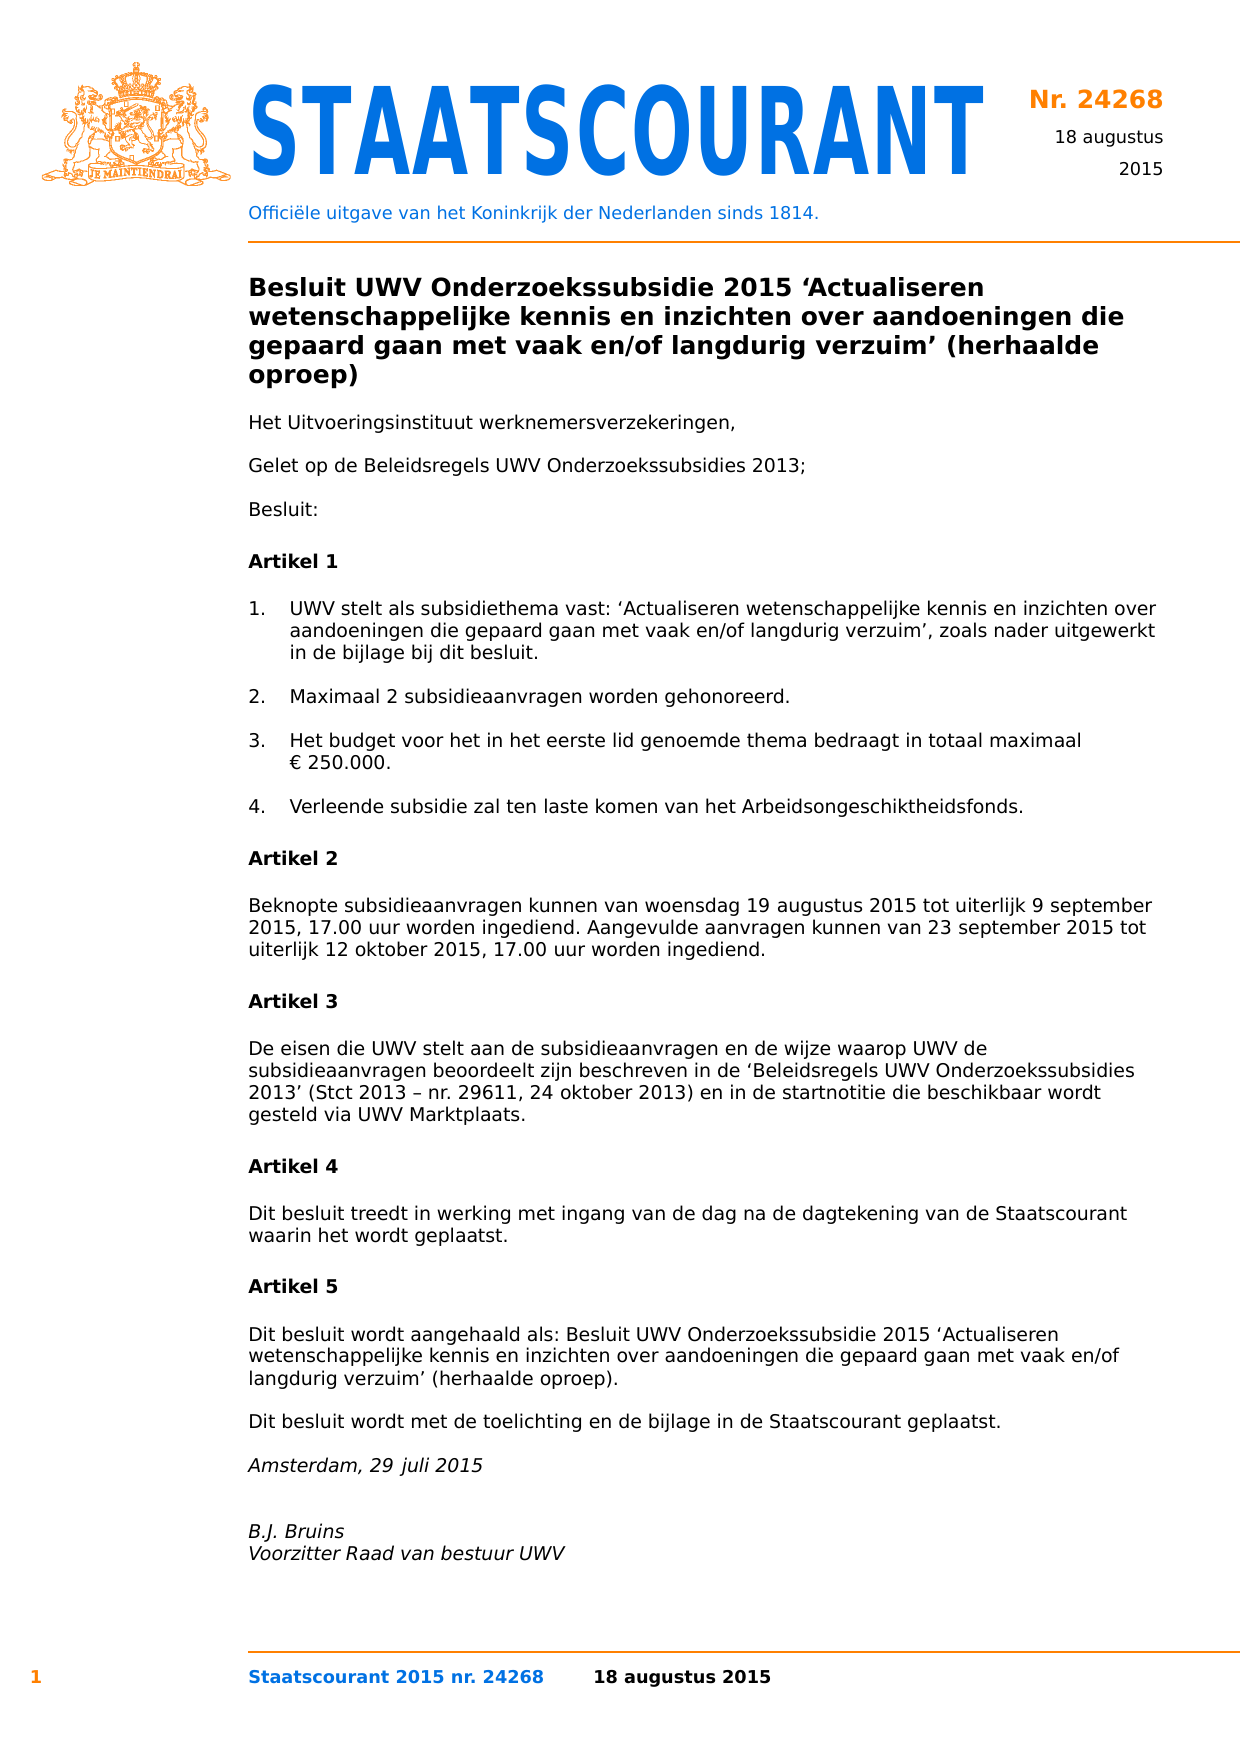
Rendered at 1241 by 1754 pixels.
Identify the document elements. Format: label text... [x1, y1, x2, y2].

table_header STAATSCOURANT [248, 62, 998, 203]
subtitle Artikel 3 [248, 991, 1163, 1013]
text Het Uitvoeringsinstituut werknemersverzekeringen, [248, 412, 1163, 433]
subtitle Artikel 4 [248, 1156, 1163, 1177]
table_cell Officiële uitgave van het Koninkrijk der Nederlanden sinds 1814. [248, 203, 1240, 241]
table_cell 2015 [998, 153, 1240, 203]
text Dit besluit wordt aangehaald als: Besluit UWV Onderzoekssubsidie 2015 ‘Actualiseren wetenschappelijke kennis en inzichten over aandoeningen die gepaard gaan met vaak en/of langdurig verzuim’ (herhaalde oproep). [248, 1323, 1163, 1389]
text 3. Het budget voor het in het eerste lid genoemde thema bedraagt in totaal maximaal € 250.000. [248, 730, 1163, 774]
text 4. Verleende subsidie zal ten laste komen van het Arbeidsongeschiktheidsfonds. [248, 796, 1163, 818]
table_cell 18 augustus [998, 121, 1240, 153]
subtitle Artikel 5 [248, 1276, 1163, 1298]
table_header [25, 62, 248, 241]
subtitle Artikel 2 [248, 848, 1163, 870]
text 1. UWV stelt als subsidiethema vast: ‘Actualiseren wetenschappelijke kennis en inzichten over aandoeningen die gepaard gaan met vaak en/of langdurig verzuim’, zoals nader uitgewerkt in de bijlage bij dit besluit. [248, 598, 1163, 664]
text Dit besluit treedt in werking met ingang van de dag na de dagtekening van de Staatscourant waarin het wordt geplaatst. [248, 1202, 1163, 1246]
table_header Nr. 24268 [998, 62, 1240, 121]
text Dit besluit wordt met de toelichting en de bijlage in de Staatscourant geplaatst. [248, 1411, 1163, 1433]
picture [41, 62, 231, 186]
text Amsterdam, 29 juli 2015 [248, 1455, 1163, 1477]
text 2. Maximaal 2 subsidieaanvragen worden gehonoreerd. [248, 686, 1163, 708]
text Beknopte subsidieaanvragen kunnen van woensdag 19 augustus 2015 tot uiterlijk 9 september 2015, 17.00 uur worden ingediend. Aangevulde aanvragen kunnen van 23 september 2015 tot uiterlijk 12 oktober 2015, 17.00 uur worden ingediend. [248, 895, 1163, 961]
text Gelet op de Beleidsregels UWV Onderzoekssubsidies 2013; [248, 455, 1163, 477]
text B.J. Bruins Voorzitter Raad van bestuur UWV [248, 1499, 1163, 1565]
text De eisen die UWV stelt aan de subsidieaanvragen en de wijze waarop UWV de subsidieaanvragen beoordeelt zijn beschreven in de ‘Beleidsregels UWV Onderzoekssubsidies 2013’ (Stct 2013 – nr. 29611, 24 oktober 2013) en in de startnotitie die beschikbaar wordt gesteld via UWV Marktplaats. [248, 1038, 1163, 1126]
subtitle Artikel 1 [248, 551, 1163, 573]
subtitle Besluit UWV Onderzoekssubsidie 2015 ‘Actualiseren wetenschappelijke kennis en inzichten over aandoeningen die gepaard gaan met vaak en/of langdurig verzuim’ (herhaalde oproep) [248, 273, 1163, 390]
text Besluit: [248, 499, 1163, 521]
